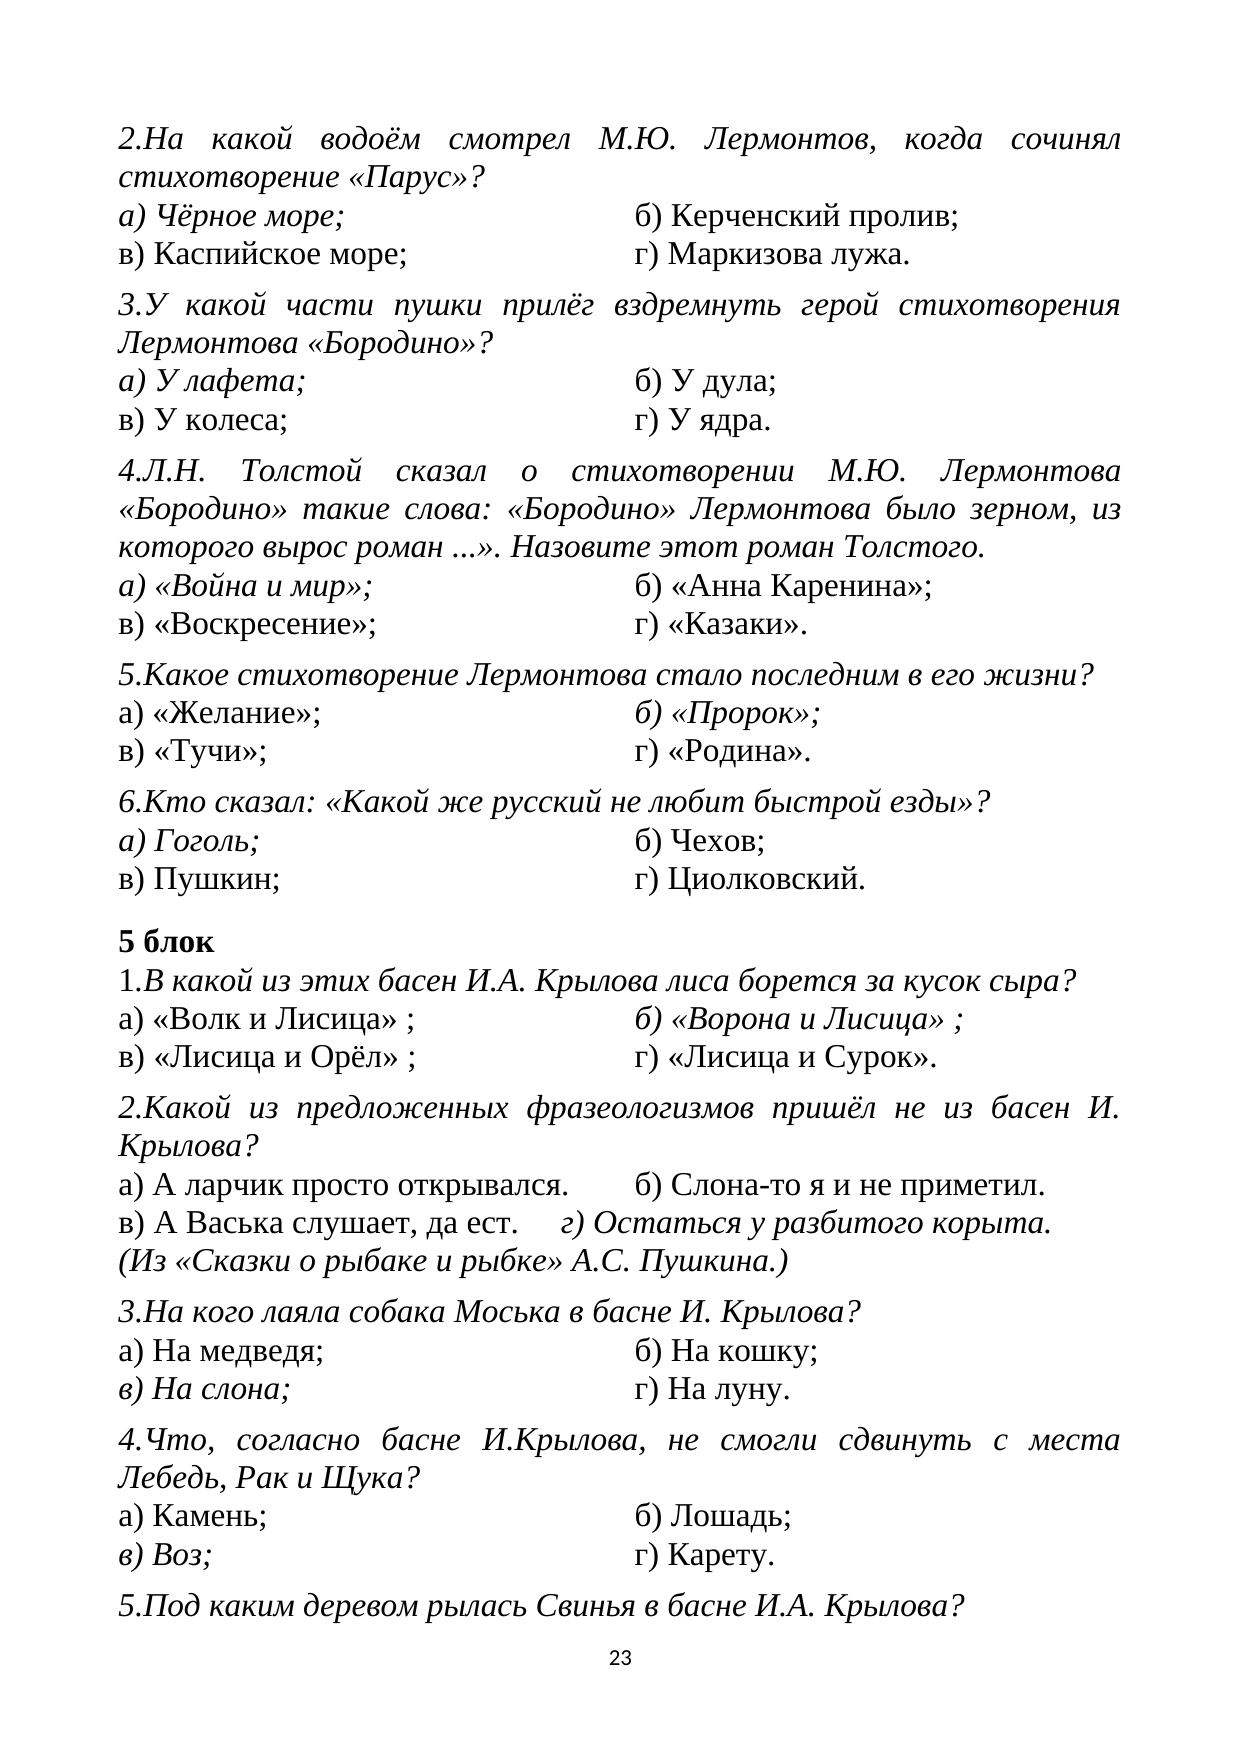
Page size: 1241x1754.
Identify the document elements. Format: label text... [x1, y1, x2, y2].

text в) Воз; г) Карету. [118, 1534, 1122, 1572]
text 4.Л.Н. Толстой сказал о стихотворении М.Ю. Лермонтова «Бородино» такие слова: «Бородино» Лермонтова было зерном, из которого вырос роман ...». Назовите этот роман Толстого. [118, 450, 1122, 565]
text в) А Васька слушает, да ест. г) Остаться у разбитого корыта. [118, 1202, 1122, 1241]
text в) На слона; г) На луну. [118, 1368, 1122, 1406]
text а) Камень; б) Лошадь; [118, 1496, 1122, 1534]
text 3.У какой части пушки прилёг вздремнуть герой стихотворения Лермонтова «Бородино»? [118, 284, 1122, 361]
text в) Каспийское море; г) Маркизова лужа. [118, 233, 1122, 271]
text 5.Какое стихотворение Лермонтова стало последним в его жизни? [118, 654, 1122, 692]
text 3.На кого лаяла собака Моська в басне И. Крылова? [118, 1291, 1122, 1330]
text 4.Что, согласно басне И.Крылова, не смогли сдвинуть с места Лебедь, Рак и Щука? [118, 1419, 1122, 1496]
text 6.Кто сказал: «Какой же русский не любит быстрой езды»? [118, 781, 1122, 820]
text в) «Лисица и Орёл» ; г) «Лисица и Сурок». [118, 1036, 1122, 1075]
text 2.На какой водоём смотрел М.Ю. Лермонтов, когда сочинял стихотворение «Парус»? [118, 118, 1122, 195]
text 5.Под каким деревом рылась Свинья в басне И.А. Крылова? [118, 1585, 1122, 1623]
text а) «Волк и Лисица» ; б) «Ворона и Лисица» ; [118, 998, 1122, 1036]
text 1.В какой из этих басен И.А. Крылова лиса борется за кусок сыра? [118, 960, 1122, 998]
text 2.Какой из предложенных фразеологизмов пришёл не из басен И. Крылова? [118, 1087, 1122, 1164]
text в) «Воскресение»; г) «Казаки». [118, 603, 1122, 641]
text в) «Тучи»; г) «Родина». [118, 731, 1122, 769]
text а) Гоголь; б) Чехов; [118, 820, 1122, 858]
text а) Чёрное море; б) Керченский пролив; [118, 195, 1122, 233]
text а) «Желание»; б) «Пророк»; [118, 692, 1122, 731]
text в) У колеса; г) У ядра. [118, 399, 1122, 437]
text а) «Война и мир»; б) «Анна Каренина»; [118, 565, 1122, 603]
text в) Пушкин; г) Циолковский. [118, 858, 1122, 896]
text (Из «Сказки о рыбаке и рыбке» А.С. Пушкина.) [118, 1241, 1122, 1279]
text а) На медведя; б) На кошку; [118, 1330, 1122, 1368]
text а) У лафета; б) У дула; [118, 361, 1122, 399]
text 5 блок [118, 921, 1122, 960]
text а) А ларчик просто открывался. б) Слона-то я и не приметил. [118, 1164, 1122, 1202]
